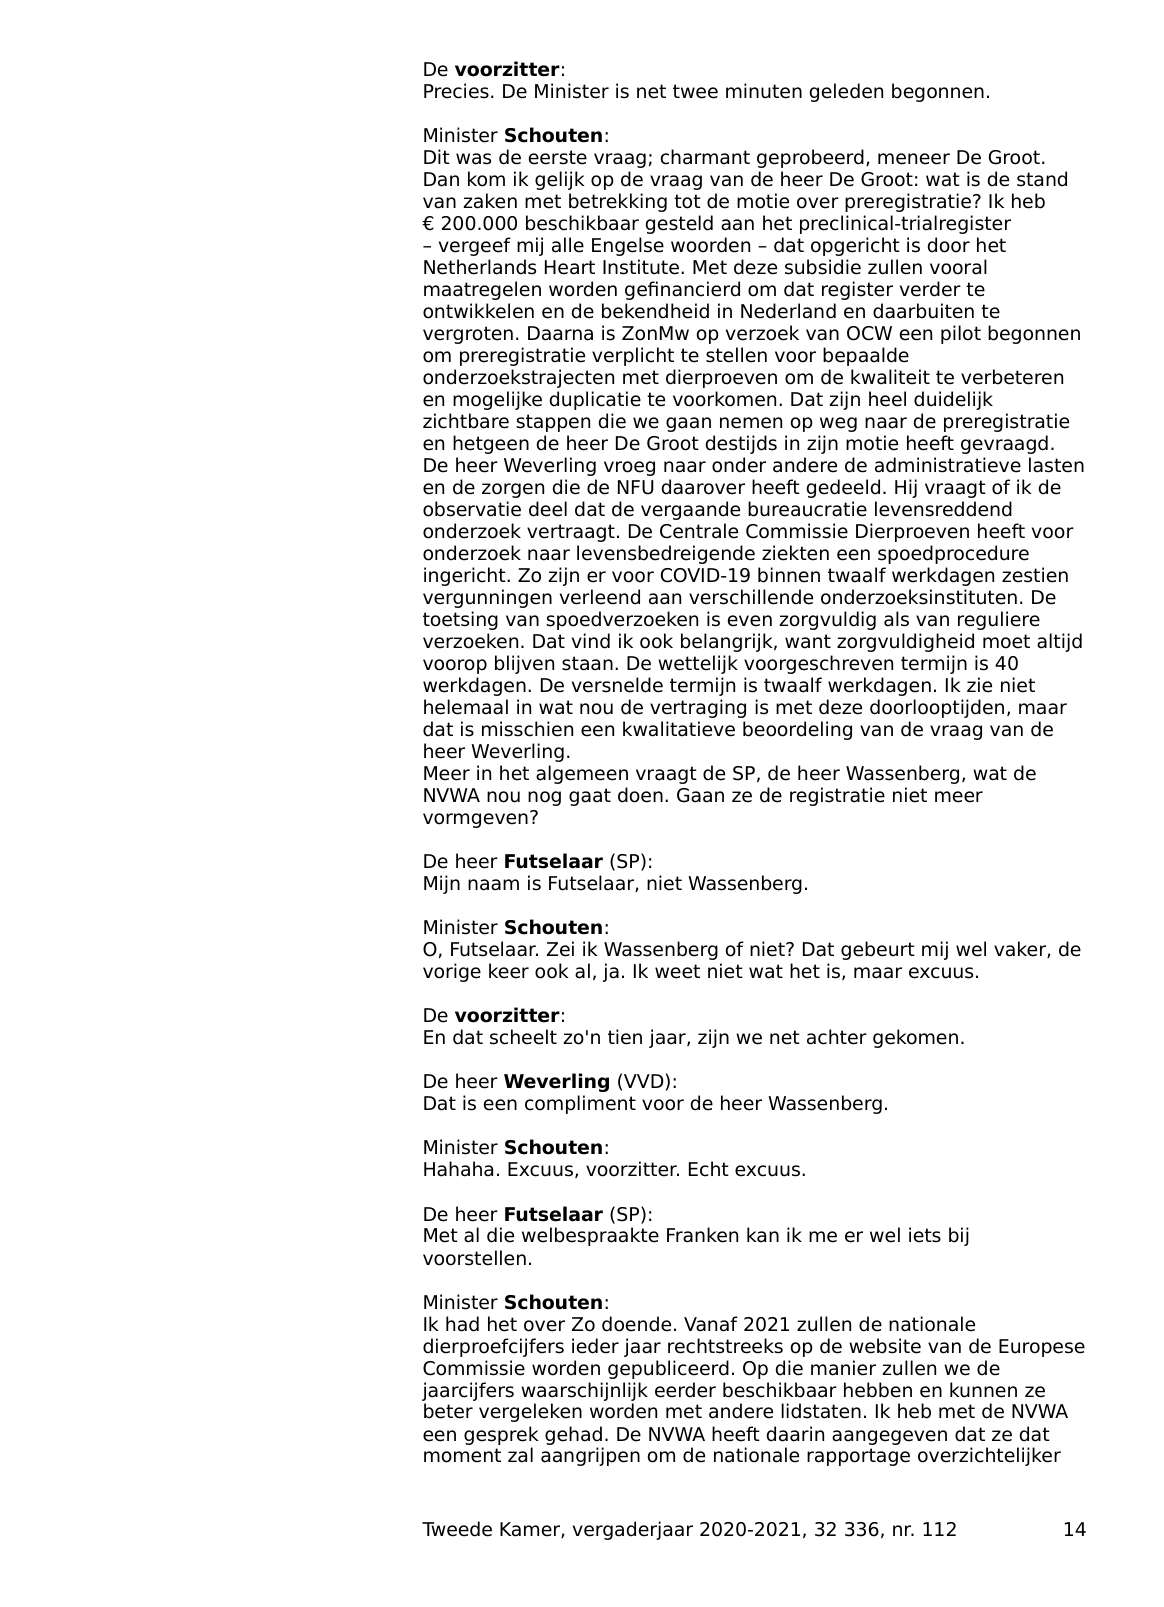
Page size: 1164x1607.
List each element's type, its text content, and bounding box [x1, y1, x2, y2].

text De heer Weverling vroeg naar onder andere de administratieve lasten en de zorgen die de NFU daarover heeft gedeeld. Hij vraagt of ik de observatie deel dat de vergaande bureaucratie levensreddend onderzoek vertraagt. De Centrale Commissie Dierproeven heeft voor onderzoek naar levensbedreigende ziekten een spoedprocedure ingericht. Zo zijn er voor COVID-19 binnen twaalf werkdagen zestien vergunningen verleend aan verschillende onderzoeksinstituten. De toetsing van spoedverzoeken is even zorgvuldig als van reguliere verzoeken. Dat vind ik ook belangrijk, want zorgvuldigheid moet altijd voorop blijven staan. De wettelijk voorgeschreven termijn is 40 werkdagen. De versnelde termijn is twaalf werkdagen. Ik zie niet helemaal in wat nou de vertraging is met deze doorlooptijden, maar dat is misschien een kwalitatieve beoordeling van de vraag van de heer Weverling. [422, 455, 1087, 763]
text O, Futselaar. Zei ik Wassenberg of niet? Dat gebeurt mij wel vaker, de vorige keer ook al, ja. Ik weet niet wat het is, maar excuus. [422, 939, 1087, 983]
text Dan kom ik gelijk op de vraag van de heer De Groot: wat is de stand van zaken met betrekking tot de motie over preregistratie? Ik heb € 200.000 beschikbaar gesteld aan het preclinical-trialregister – vergeef mij alle Engelse woorden – dat opgericht is door het Netherlands Heart Institute. Met deze subsidie zullen vooral maatregelen worden gefinancierd om dat register verder te ontwikkelen en de bekendheid in Nederland en daarbuiten te vergroten. Daarna is ZonMw op verzoek van OCW een pilot begonnen om preregistratie verplicht te stellen voor bepaalde onderzoekstrajecten met dierproeven om de kwaliteit te verbeteren en mogelijke duplicatie te voorkomen. Dat zijn heel duidelijk zichtbare stappen die we gaan nemen op weg naar de preregistratie en hetgeen de heer De Groot destijds in zijn motie heeft gevraagd. [422, 169, 1087, 455]
text Minister Schouten: [422, 125, 1087, 147]
text De heer Futselaar (SP): [422, 1203, 1087, 1225]
text Minister Schouten: [422, 917, 1087, 939]
text Meer in het algemeen vraagt de SP, de heer Wassenberg, wat de NVWA nou nog gaat doen. Gaan ze de registratie niet meer vormgeven? [422, 763, 1087, 828]
text En dat scheelt zo'n tien jaar, zijn we net achter gekomen. [422, 1027, 1087, 1049]
text De voorzitter: [422, 59, 1087, 81]
text Mijn naam is Futselaar, niet Wassenberg. [422, 873, 1087, 895]
text Precies. De Minister is net twee minuten geleden begonnen. [422, 81, 1087, 103]
text Met al die welbespraakte Franken kan ik me er wel iets bij voorstellen. [422, 1225, 1087, 1269]
text Hahaha. Excuus, voorzitter. Echt excuus. [422, 1159, 1087, 1181]
text Ik had het over Zo doende. Vanaf 2021 zullen de nationale dierproefcijfers ieder jaar rechtstreeks op de website van de Europese Commissie worden gepubliceerd. Op die manier zullen we de jaarcijfers waarschijnlijk eerder beschikbaar hebben en kunnen ze beter vergeleken worden met andere lidstaten. Ik heb met de NVWA een gesprek gehad. De NVWA heeft daarin aangegeven dat ze dat moment zal aangrijpen om de nationale rapportage overzichtelijker [422, 1313, 1087, 1467]
text Minister Schouten: [422, 1292, 1087, 1313]
text De heer Futselaar (SP): [422, 851, 1087, 873]
text De voorzitter: [422, 1005, 1087, 1027]
text Dit was de eerste vraag; charmant geprobeerd, meneer De Groot. [422, 147, 1087, 169]
text Dat is een compliment voor de heer Wassenberg. [422, 1093, 1087, 1115]
text Minister Schouten: [422, 1137, 1087, 1159]
text De heer Weverling (VVD): [422, 1071, 1087, 1093]
